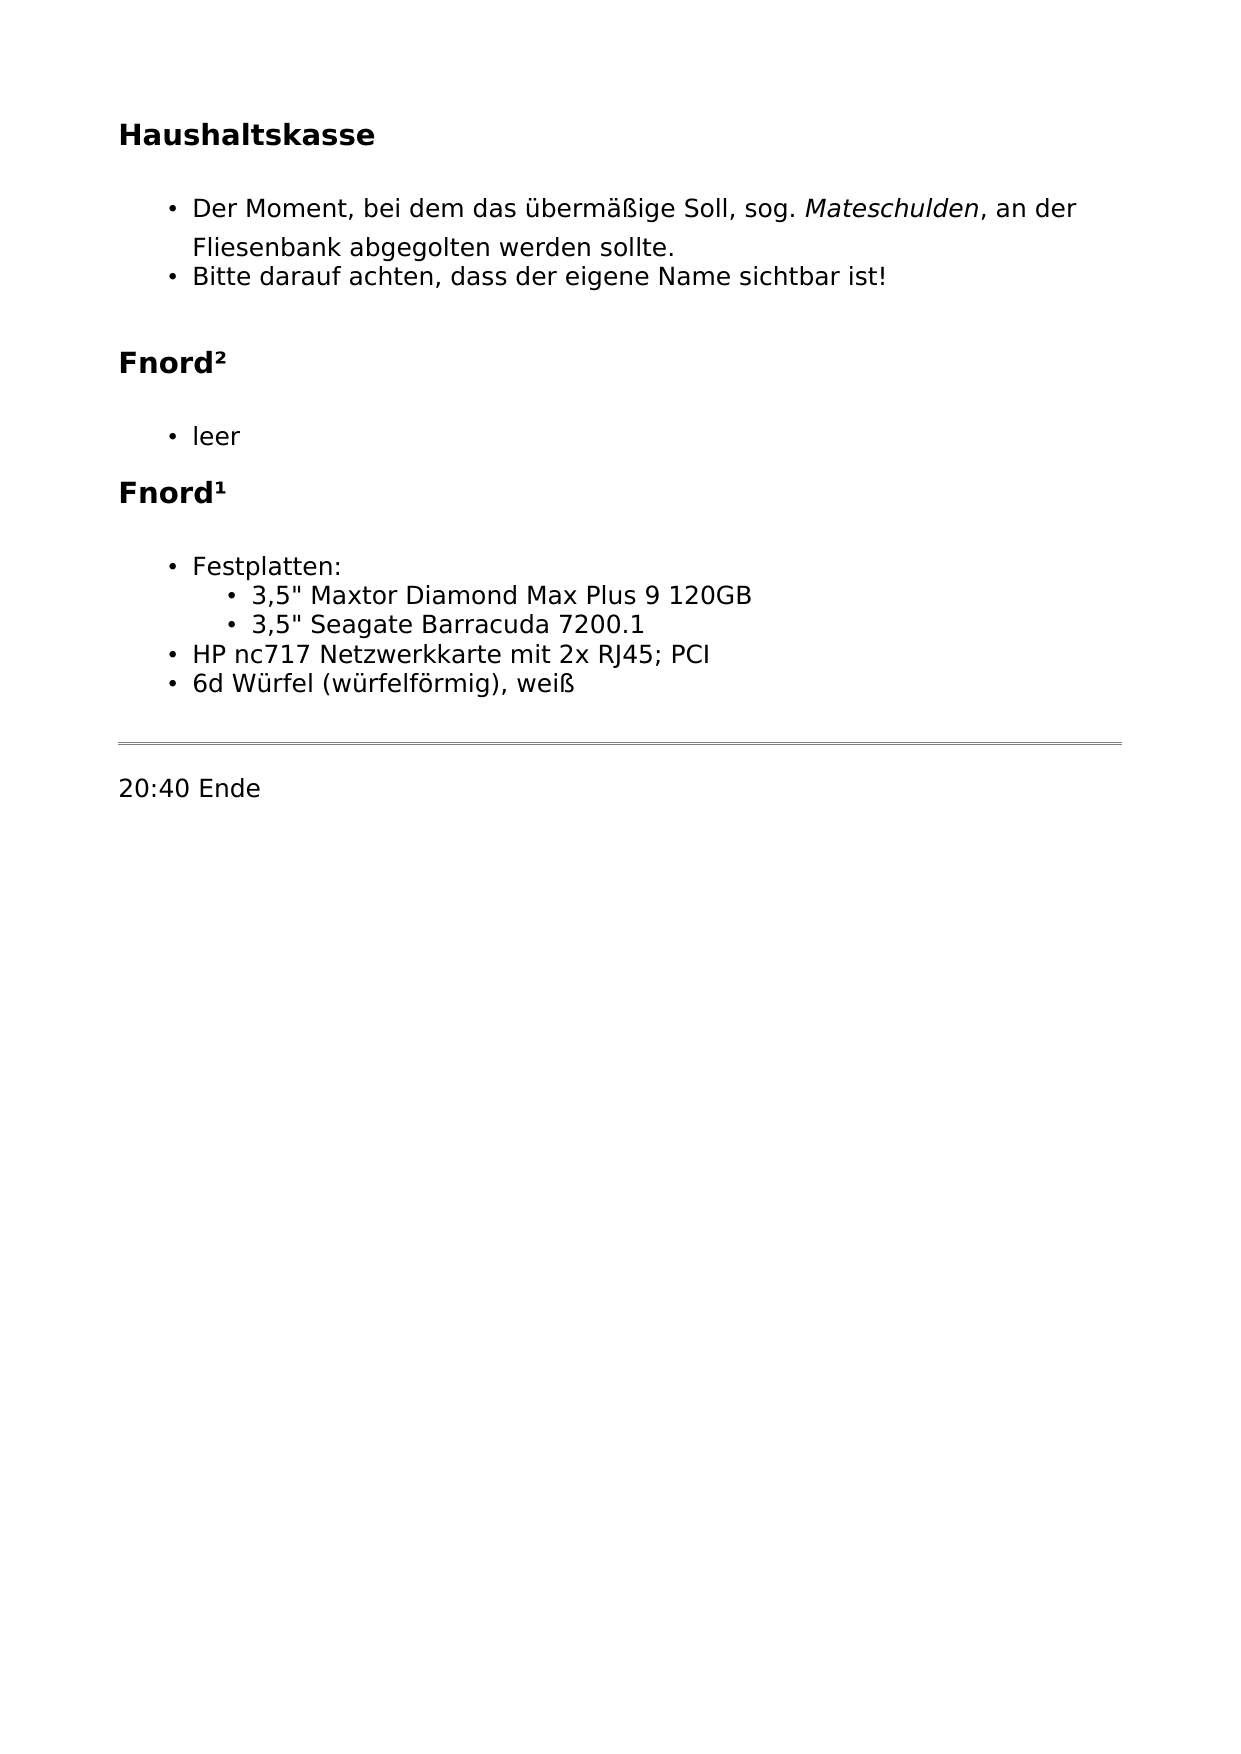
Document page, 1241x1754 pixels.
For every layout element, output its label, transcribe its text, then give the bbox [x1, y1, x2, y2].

list Festplatten: [177, 552, 1122, 581]
subtitle Fnord¹ [118, 476, 1122, 510]
list 3,5" Seagate Barracuda 7200.1 [236, 611, 1122, 640]
list Der Moment, bei dem das übermäßige Soll, sog. Mateschulden, an der Fliesenbank abgegolten werden sollte. [177, 194, 1122, 263]
list 3,5" Maxtor Diamond Max Plus 9 120GB [236, 581, 1122, 611]
list leer [177, 422, 1122, 451]
list HP nc717 Netzwerkkarte mit 2x RJ45; PCI [177, 640, 1122, 669]
list 6d Würfel (würfelförmig), weiß [177, 669, 1122, 698]
subtitle Haushaltskasse [118, 118, 1122, 152]
subtitle Fnord² [118, 346, 1122, 380]
text 20:40 Ende [118, 774, 1122, 803]
list Bitte darauf achten, dass der eigene Name sichtbar ist! [177, 263, 1122, 292]
